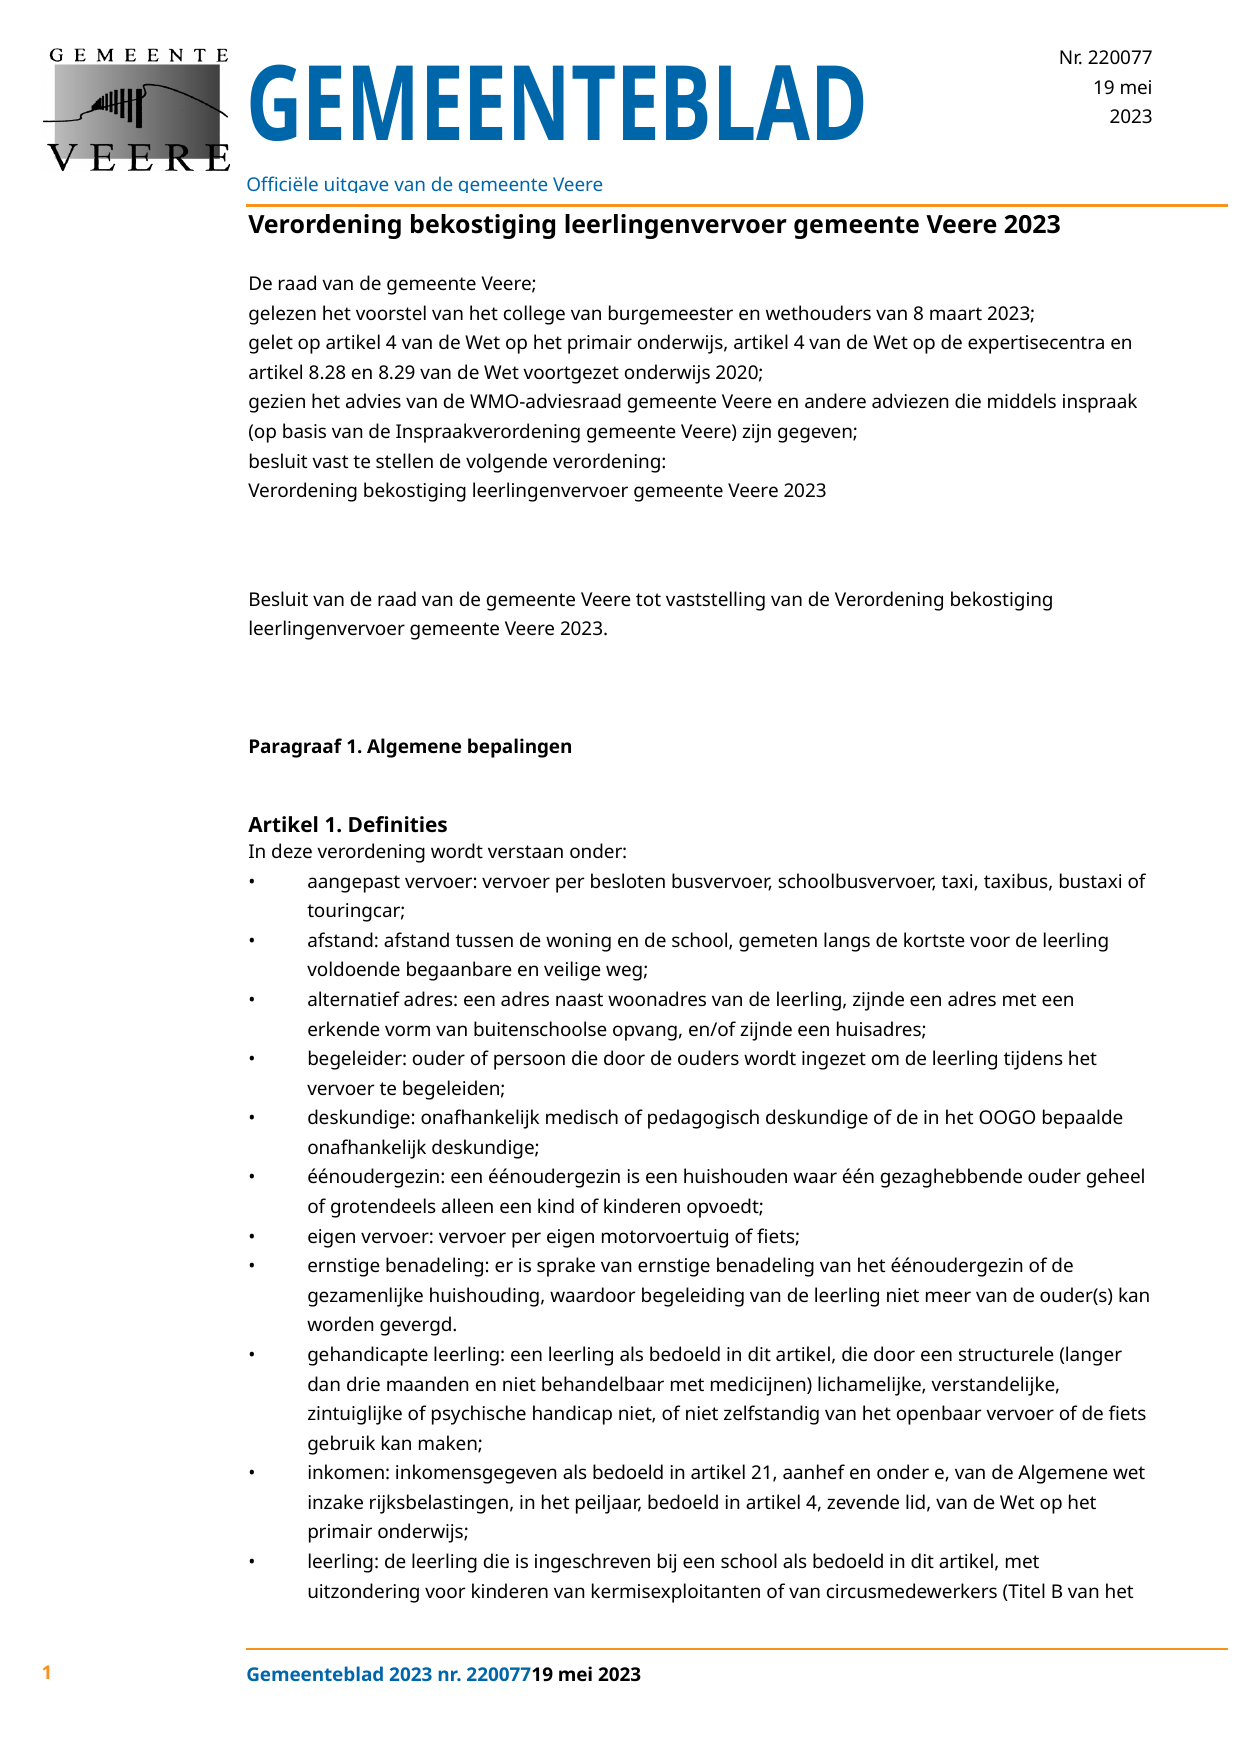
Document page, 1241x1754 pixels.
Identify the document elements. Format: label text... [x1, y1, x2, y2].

text gelet op artikel 4 van de Wet op het primair onderwijs, artikel 4 van de Wet op de expertisecentra en artikel 8.28 en 8.29 van de Wet voortgezet onderwijs 2020; [248, 329, 1152, 385]
text gezien het advies van de WMO-adviesraad gemeente Veere en andere adviezen die middels inspraak (op basis van de Inspraakverordening gemeente Veere) zijn gegeven; [248, 389, 1152, 444]
list alternatief adres: een adres naast woonadres van de leerling, zijnde een adres met een erkende vorm van buitenschoolse opvang, en/of zijnde een huisadres; [248, 986, 1152, 1042]
picture [41, 47, 231, 172]
list inkomen: inkomensgegeven als bedoeld in artikel 21, aanhef en onder e, van de Algemene wet inzake rijksbelastingen, in het peiljaar, bedoeld in artikel 4, zevende lid, van de Wet op het primair onderwijs; [248, 1459, 1152, 1544]
text besluit vast te stellen de volgende verordening: [248, 448, 1152, 473]
list ernstige benadeling: er is sprake van ernstige benadeling van het éénoudergezin of de gezamenlijke huishouding, waardoor begeleiding van de leerling niet meer van de ouder(s) kan worden gevergd. [248, 1252, 1152, 1337]
text Paragraaf 1. Algemene bepalingen [248, 734, 1152, 759]
text gelezen het voorstel van het college van burgemeester en wethouders van 8 maart 2023; [248, 300, 1152, 326]
list begeleider: ouder of persoon die door de ouders wordt ingezet om de leerling tijdens het vervoer te begeleiden; [248, 1045, 1152, 1101]
list eigen vervoer: vervoer per eigen motorvoertuig of fiets; [248, 1223, 1152, 1249]
text De raad van de gemeente Veere; [248, 270, 1152, 296]
text Verordening bekostiging leerlingenvervoer gemeente Veere 2023 [248, 207, 1152, 241]
list aangepast vervoer: vervoer per besloten busvervoer, schoolbusvervoer, taxi, taxibus, bustaxi of touringcar; [248, 868, 1152, 923]
list deskundige: onafhankelijk medisch of pedagogisch deskundige of de in het OOGO bepaalde onafhankelijk deskundige; [248, 1104, 1152, 1160]
text In deze verordening wordt verstaan onder: [248, 838, 1152, 864]
list éénoudergezin: een éénoudergezin is een huishouden waar één gezaghebbende ouder geheel of grotendeels alleen een kind of kinderen opvoedt; [248, 1164, 1152, 1219]
list gehandicapte leerling: een leerling als bedoeld in dit artikel, die door een structurele (langer dan drie maanden en niet behandelbaar met medicijnen) lichamelijke, verstandelijke, zintuiglijke of psychische handicap niet, of niet zelfstandig van het openbaar vervoer of de fiets gebruik kan maken; [248, 1341, 1152, 1456]
list leerling: de leerling die is ingeschreven bij een school als bedoeld in dit artikel, met uitzondering voor kinderen van kermisexploitanten of van circusmedewerkers (Titel B van het [248, 1548, 1152, 1604]
list afstand: afstand tussen de woning en de school, gemeten langs de kortste voor de leerling voldoende begaanbare en veilige weg; [248, 927, 1152, 982]
text Verordening bekostiging leerlingenvervoer gemeente Veere 2023 [248, 477, 1152, 503]
text Artikel 1. Definities [248, 810, 1152, 838]
text Besluit van de raad van de gemeente Veere tot vaststelling van de Verordening bekostiging leerlingenvervoer gemeente Veere 2023. [248, 586, 1152, 641]
